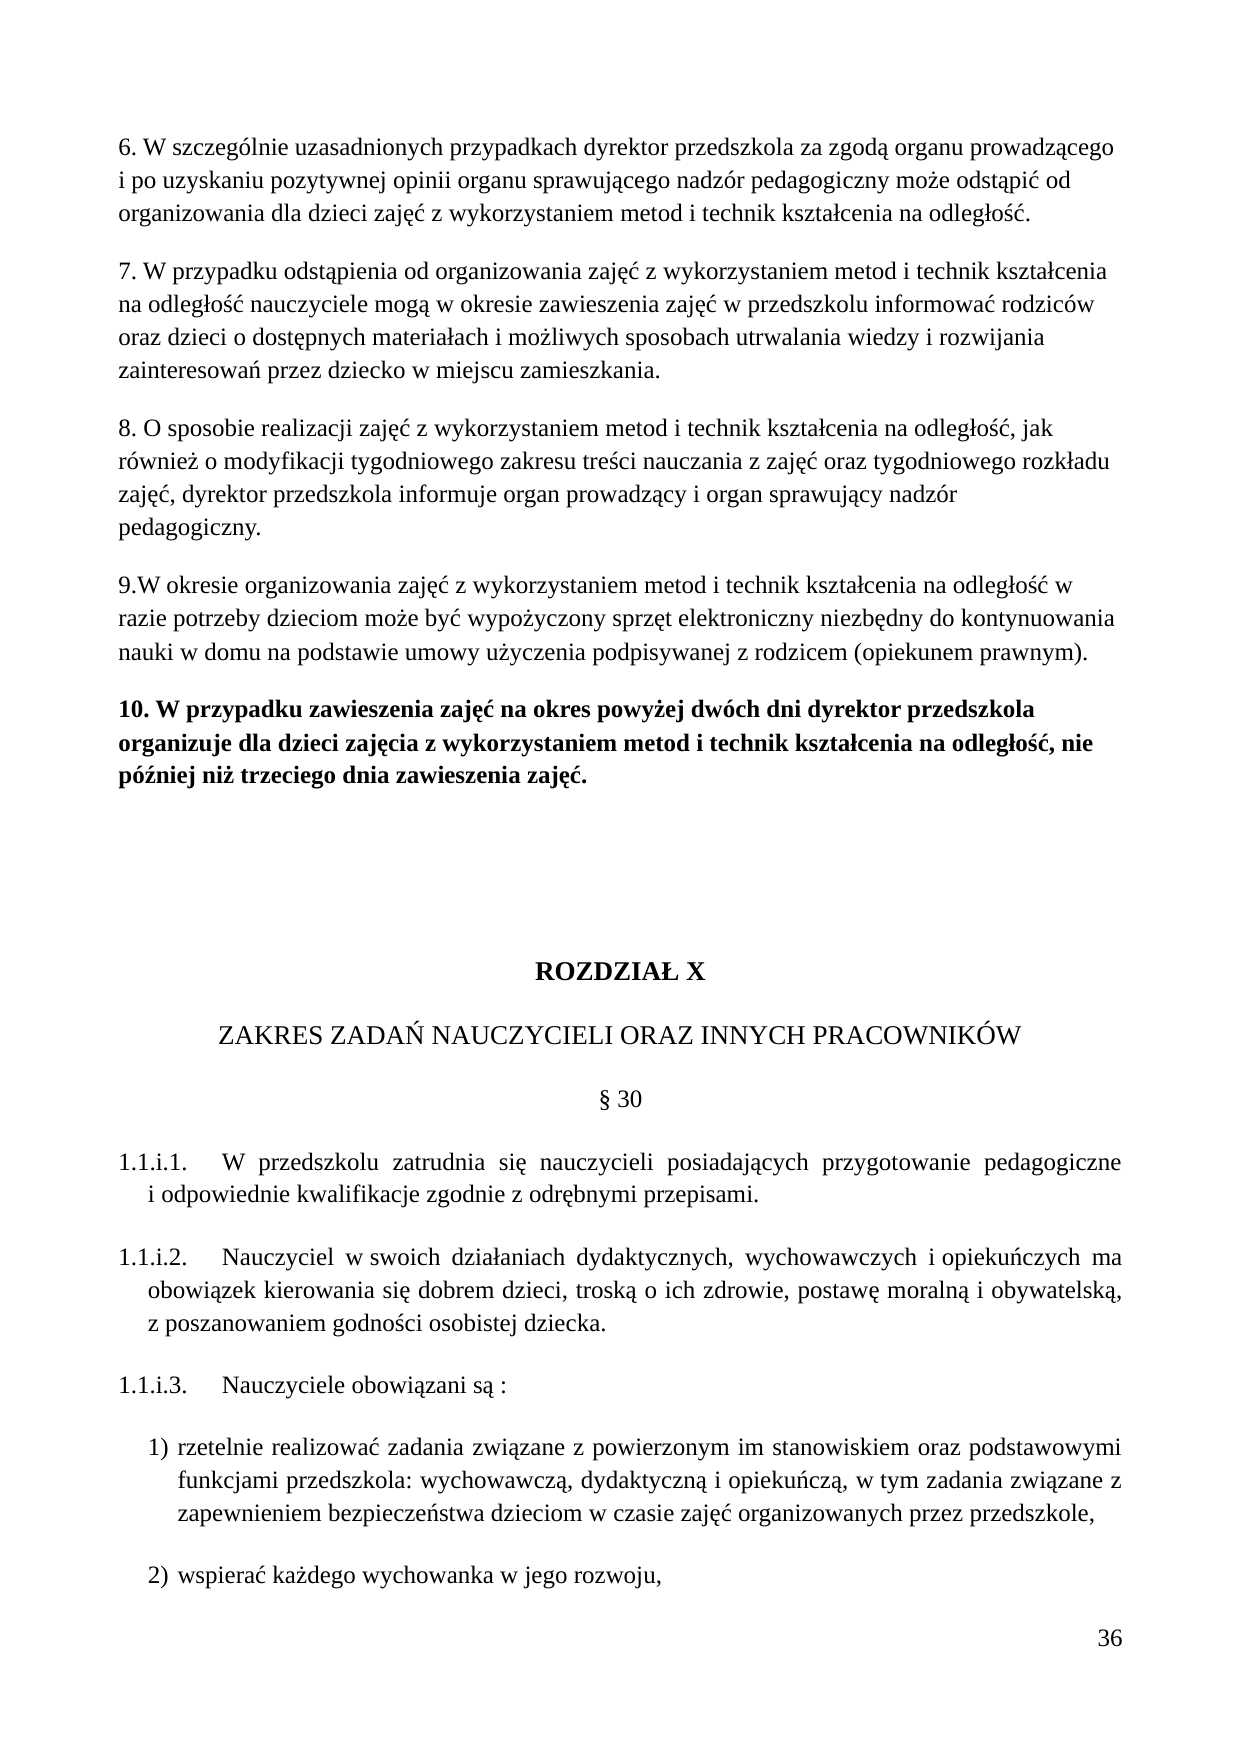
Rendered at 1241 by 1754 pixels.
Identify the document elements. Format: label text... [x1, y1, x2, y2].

text również o modyfikacji tygodniowego zakresu treści nauczania z zajęć oraz tygodniowego rozkładu [118, 446, 1122, 475]
text oraz dzieci o dostępnych materiałach i możliwych sposobach utrwalania wiedzy i rozwijania [118, 322, 1122, 351]
text ZAKRES ZADAŃ NAUCZYCIELI ORAZ INNYCH PRACOWNIKÓW [118, 1019, 1122, 1051]
text zainteresowań przez dziecko w miejscu zamieszkania. [118, 355, 1122, 384]
text organizowania dla dzieci zajęć z wykorzystaniem metod i technik kształcenia na odległość. [118, 198, 1122, 227]
list Nauczyciele obowiązani są : [118, 1370, 1122, 1399]
text § 30 [118, 1084, 1122, 1113]
text pedagogiczny. [118, 512, 1122, 541]
text na odległość nauczyciele mogą w okresie zawieszenia zajęć w przedszkolu informować rodziców [118, 289, 1122, 318]
text 7. W przypadku odstąpienia od organizowania zajęć z wykorzystaniem metod i technik kształcenia [118, 256, 1122, 285]
text 8. O sposobie realizacji zajęć z wykorzystaniem metod i technik kształcenia na odległość, jak [118, 413, 1122, 442]
list rzetelnie realizować zadania związane z powierzonym im stanowiskiem oraz podstawowymi funkcjami przedszkola: wychowawczą, dydaktyczną i opiekuńczą, w tym zadania związane z zapewnieniem bezpieczeństwa dzieciom w czasie zajęć organizowanych przez przedszkole, [148, 1432, 1122, 1527]
text 6. W szczególnie uzasadnionych przypadkach dyrektor przedszkola za zgodą organu prowadzącego i po uzyskaniu pozytywnej opinii organu sprawującego nadzór pedagogiczny może odstąpić od [118, 132, 1122, 194]
text 10. W przypadku zawieszenia zajęć na okres powyżej dwóch dni dyrektor przedszkola organizuje dla dzieci zajęcia z wykorzystaniem metod i technik kształcenia na odległość, nie później niż trzeciego dnia zawieszenia zajęć. [118, 694, 1122, 789]
list wspierać każdego wychowanka w jego rozwoju, [148, 1560, 1122, 1589]
list Nauczyciel w swoich działaniach dydaktycznych, wychowawczych i opiekuńczych ma obowiązek kierowania się dobrem dzieci, troską o ich zdrowie, postawę moralną i obywatelską, z poszanowaniem godności osobistej dziecka. [118, 1242, 1122, 1337]
text ROZDZIAŁ X [118, 954, 1122, 986]
text 9.W okresie organizowania zajęć z wykorzystaniem metod i technik kształcenia na odległość w razie potrzeby dzieciom może być wypożyczony sprzęt elektroniczny niezbędny do kontynuowania nauki w domu na podstawie umowy użyczenia podpisywanej z rodzicem (opiekunem prawnym). [118, 571, 1122, 665]
text zajęć, dyrektor przedszkola informuje organ prowadzący i organ sprawujący nadzór [118, 479, 1122, 508]
list W przedszkolu zatrudnia się nauczycieli posiadających przygotowanie pedagogiczne i odpowiednie kwalifikacje zgodnie z odrębnymi przepisami. [118, 1147, 1122, 1208]
